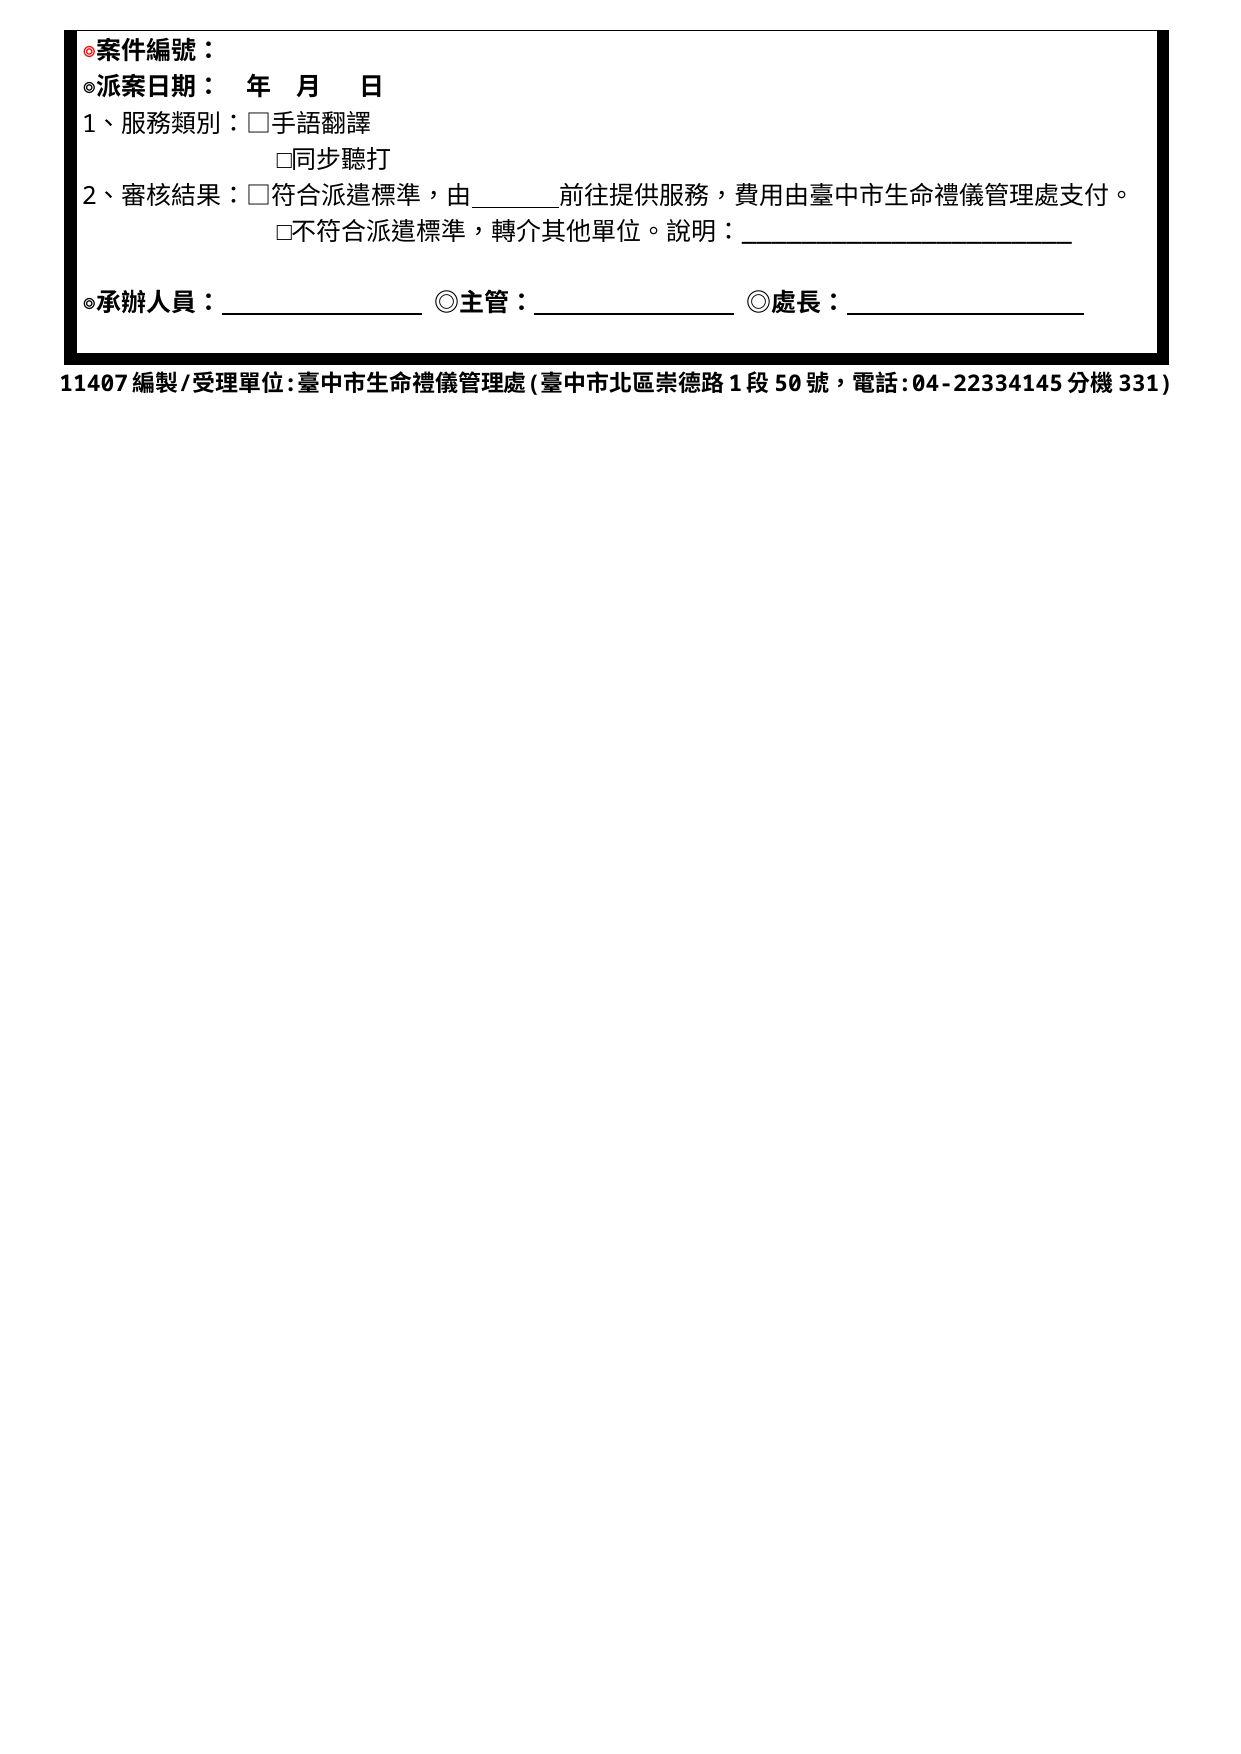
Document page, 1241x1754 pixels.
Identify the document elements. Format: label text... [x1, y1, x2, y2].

text 11407編製/受理單位:臺中市生命禮儀管理處(臺中市北區崇德路1段50號，電話:04-22334145分機331) [59, 365, 1181, 398]
table_cell ◎案件編號： ◎派案日期： 年 月 日 1、服務類別：□手語翻譯 □同步聽打 2、審核結果：□符合派遣標準，由 前往提供服務，費用由臺中市生命禮儀管理處支付。 □不符合派遣標準，轉介其他單位。說明：______________________ ◎承辦人員： ◎主管： ◎處長： [77, 31, 1157, 352]
